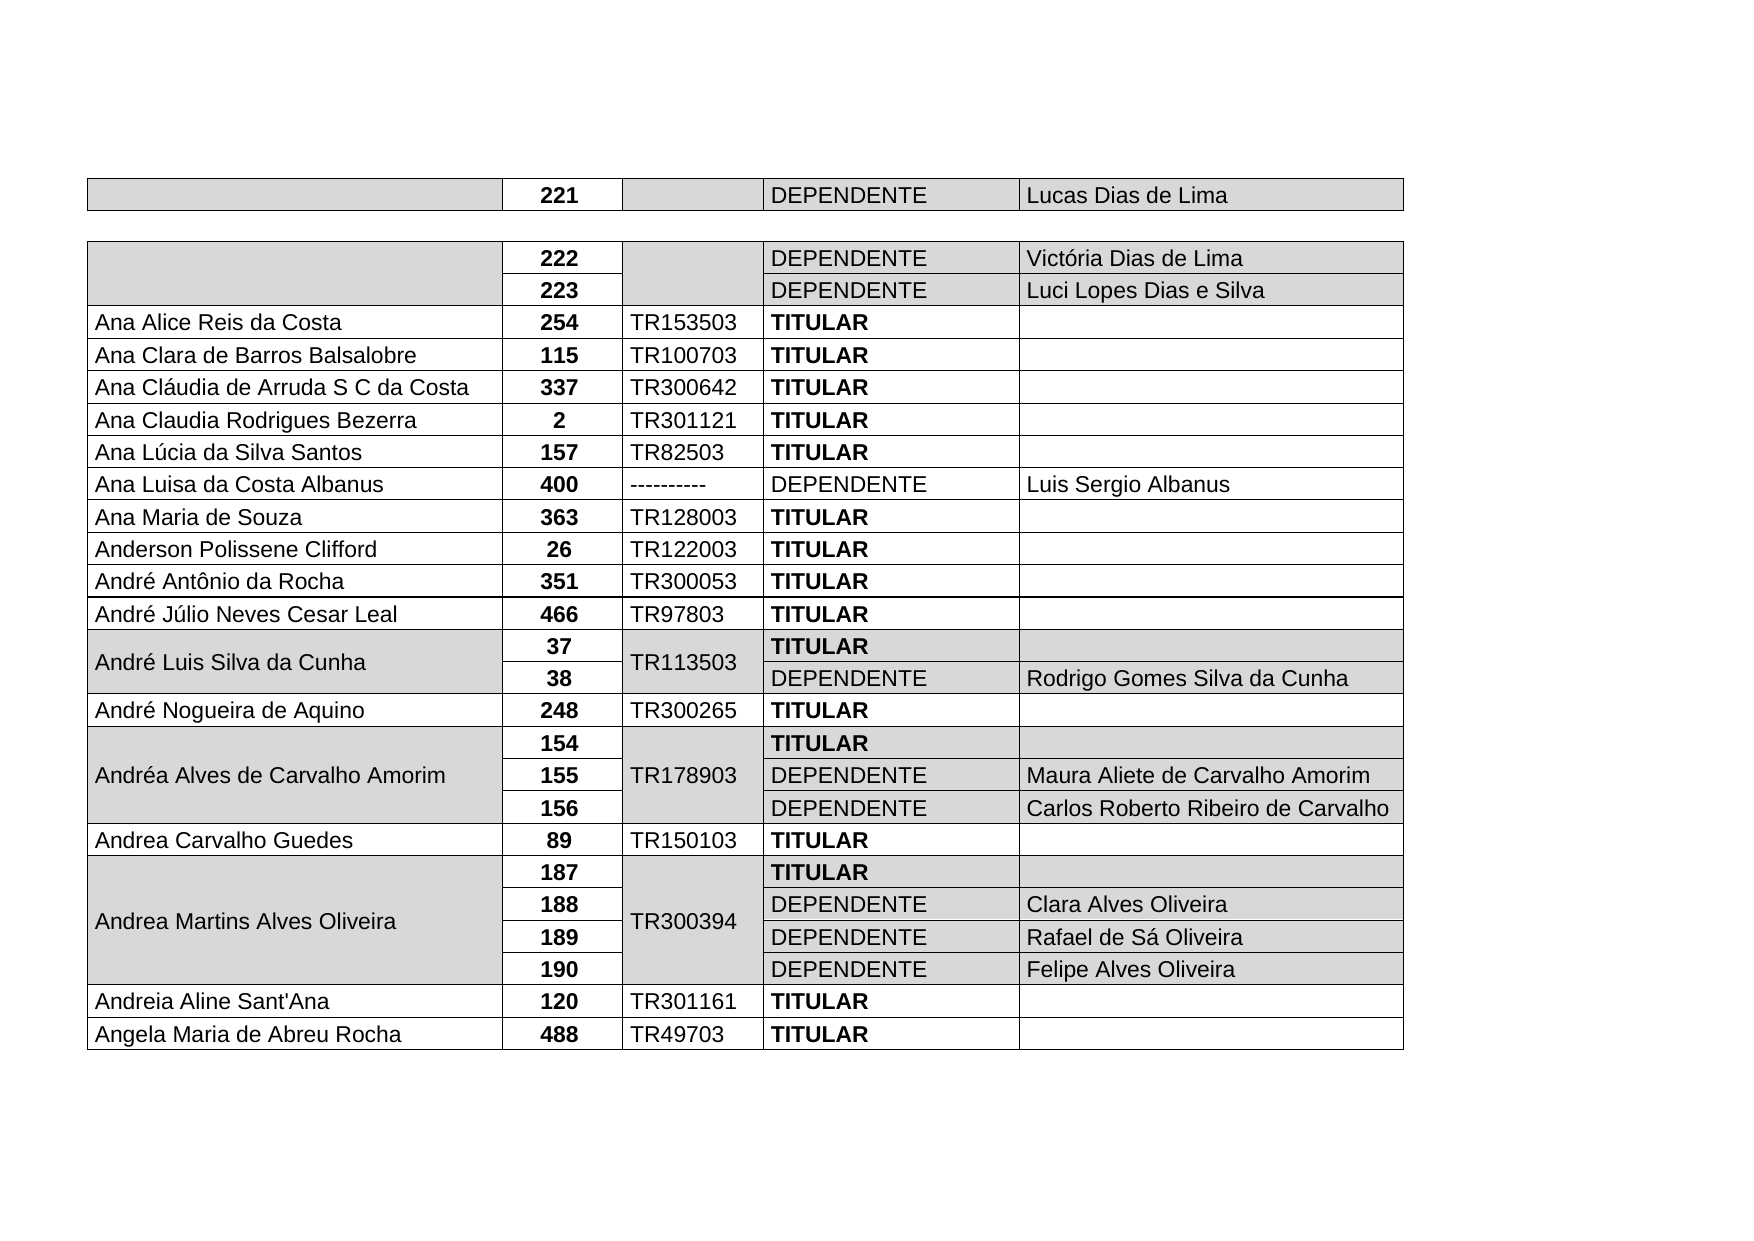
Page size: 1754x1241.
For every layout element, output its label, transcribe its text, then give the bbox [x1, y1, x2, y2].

table_cell 223 [503, 274, 622, 305]
table_cell [1020, 371, 1403, 402]
table_cell 248 [503, 694, 622, 726]
table_header [623, 242, 763, 305]
table_cell Andrea Martins Alves Oliveira [88, 856, 502, 984]
table_cell [1020, 436, 1403, 467]
table_header DEPENDENTE [764, 242, 1019, 273]
table_cell 37 [503, 630, 622, 661]
table_cell TITULAR [764, 404, 1019, 435]
table_header [88, 242, 502, 305]
table_cell DEPENDENTE [764, 921, 1019, 952]
table_cell [1020, 630, 1403, 661]
table_cell TR153503 [623, 306, 763, 338]
table_cell Luis Sergio Albanus [1020, 468, 1403, 499]
table_cell Clara Alves Oliveira [1020, 888, 1403, 919]
table_cell Ana Alice Reis da Costa [88, 306, 502, 338]
table_cell Maura Aliete de Carvalho Amorim [1020, 759, 1403, 790]
table_cell TR113503 [623, 630, 763, 693]
table_cell TITULAR [764, 565, 1019, 596]
table_cell [1020, 533, 1403, 564]
table_cell Andrea Carvalho Guedes [88, 824, 502, 855]
table_cell DEPENDENTE [764, 953, 1019, 984]
table_cell André Antônio da Rocha [88, 565, 502, 596]
table_cell 115 [503, 339, 622, 370]
table_cell [1020, 339, 1403, 370]
table_cell 120 [503, 985, 622, 1017]
table_cell TR301121 [623, 404, 763, 435]
table_cell 351 [503, 565, 622, 596]
table_cell 337 [503, 371, 622, 402]
table_cell TITULAR [764, 856, 1019, 887]
table_cell TR300394 [623, 856, 763, 984]
table_cell Rafael de Sá Oliveira [1020, 921, 1403, 952]
table_cell [1020, 306, 1403, 338]
table_cell [1020, 565, 1403, 596]
table_cell TITULAR [764, 694, 1019, 726]
table_cell 2 [503, 404, 622, 435]
table_cell TITULAR [764, 500, 1019, 532]
table_cell TR300642 [623, 371, 763, 402]
table_cell DEPENDENTE [764, 468, 1019, 499]
table_cell DEPENDENTE [764, 888, 1019, 919]
table_header Victória Dias de Lima [1020, 242, 1403, 273]
table_cell DEPENDENTE [764, 274, 1019, 305]
table_cell 466 [503, 598, 622, 629]
table_cell TR300053 [623, 565, 763, 596]
table_cell TITULAR [764, 1018, 1019, 1049]
table_cell TITULAR [764, 727, 1019, 758]
table_cell Lucas Dias de Lima [1020, 179, 1403, 210]
table_cell 363 [503, 500, 622, 532]
table_cell TITULAR [764, 533, 1019, 564]
table_cell 89 [503, 824, 622, 855]
table_cell TITULAR [764, 630, 1019, 661]
table_cell André Luis Silva da Cunha [88, 630, 502, 693]
table_cell 156 [503, 791, 622, 823]
table_cell DEPENDENTE [764, 179, 1019, 210]
table_cell 157 [503, 436, 622, 467]
table_cell 188 [503, 888, 622, 919]
table_cell Ana Clara de Barros Balsalobre [88, 339, 502, 370]
table_cell TR301161 [623, 985, 763, 1017]
table_cell Andréa Alves de Carvalho Amorim [88, 727, 502, 823]
table_cell [1020, 694, 1403, 726]
table_cell [1020, 856, 1403, 887]
table_cell 254 [503, 306, 622, 338]
table_cell TITULAR [764, 436, 1019, 467]
table_cell 221 [503, 179, 622, 210]
table_cell [1020, 598, 1403, 629]
table_cell 154 [503, 727, 622, 758]
table_cell Ana Luisa da Costa Albanus [88, 468, 502, 499]
table_cell TR150103 [623, 824, 763, 855]
table_cell TR128003 [623, 500, 763, 532]
table_cell 38 [503, 662, 622, 693]
table_cell TR100703 [623, 339, 763, 370]
table_cell André Júlio Neves Cesar Leal [88, 598, 502, 629]
table_cell Carlos Roberto Ribeiro de Carvalho [1020, 791, 1403, 823]
table_cell Felipe Alves Oliveira [1020, 953, 1403, 984]
table_cell TITULAR [764, 985, 1019, 1017]
table_cell Ana Cláudia de Arruda S C da Costa [88, 371, 502, 402]
table_cell 189 [503, 921, 622, 952]
table_cell ---------- [623, 468, 763, 499]
table_cell 26 [503, 533, 622, 564]
table_cell [1020, 824, 1403, 855]
table_cell 187 [503, 856, 622, 887]
table_cell André Nogueira de Aquino [88, 694, 502, 726]
table_cell TR178903 [623, 727, 763, 823]
table_cell TR122003 [623, 533, 763, 564]
table_cell 190 [503, 953, 622, 984]
table_cell TITULAR [764, 306, 1019, 338]
table_cell [1020, 500, 1403, 532]
table_header 222 [503, 242, 622, 273]
table_cell 488 [503, 1018, 622, 1049]
table_cell Angela Maria de Abreu Rocha [88, 1018, 502, 1049]
table_cell Ana Claudia Rodrigues Bezerra [88, 404, 502, 435]
table_cell TITULAR [764, 339, 1019, 370]
table_cell TR97803 [623, 598, 763, 629]
table_cell [1020, 727, 1403, 758]
table_cell Ana Maria de Souza [88, 500, 502, 532]
table_cell [1020, 1018, 1403, 1049]
table_cell DEPENDENTE [764, 662, 1019, 693]
table_cell Luci Lopes Dias e Silva [1020, 274, 1403, 305]
table_cell [1020, 404, 1403, 435]
table_cell TR49703 [623, 1018, 763, 1049]
table_cell Rodrigo Gomes Silva da Cunha [1020, 662, 1403, 693]
table_cell [88, 179, 502, 210]
table_cell Andreia Aline Sant'Ana [88, 985, 502, 1017]
table_cell 155 [503, 759, 622, 790]
table_cell TITULAR [764, 824, 1019, 855]
table_cell TR300265 [623, 694, 763, 726]
table_cell 400 [503, 468, 622, 499]
table_cell DEPENDENTE [764, 791, 1019, 823]
table_cell DEPENDENTE [764, 759, 1019, 790]
table_cell TR82503 [623, 436, 763, 467]
table_cell Anderson Polissene Clifford [88, 533, 502, 564]
table_cell Ana Lúcia da Silva Santos [88, 436, 502, 467]
table_cell TITULAR [764, 371, 1019, 402]
table_cell [1020, 985, 1403, 1017]
table_cell TITULAR [764, 598, 1019, 629]
table_cell [623, 179, 763, 210]
